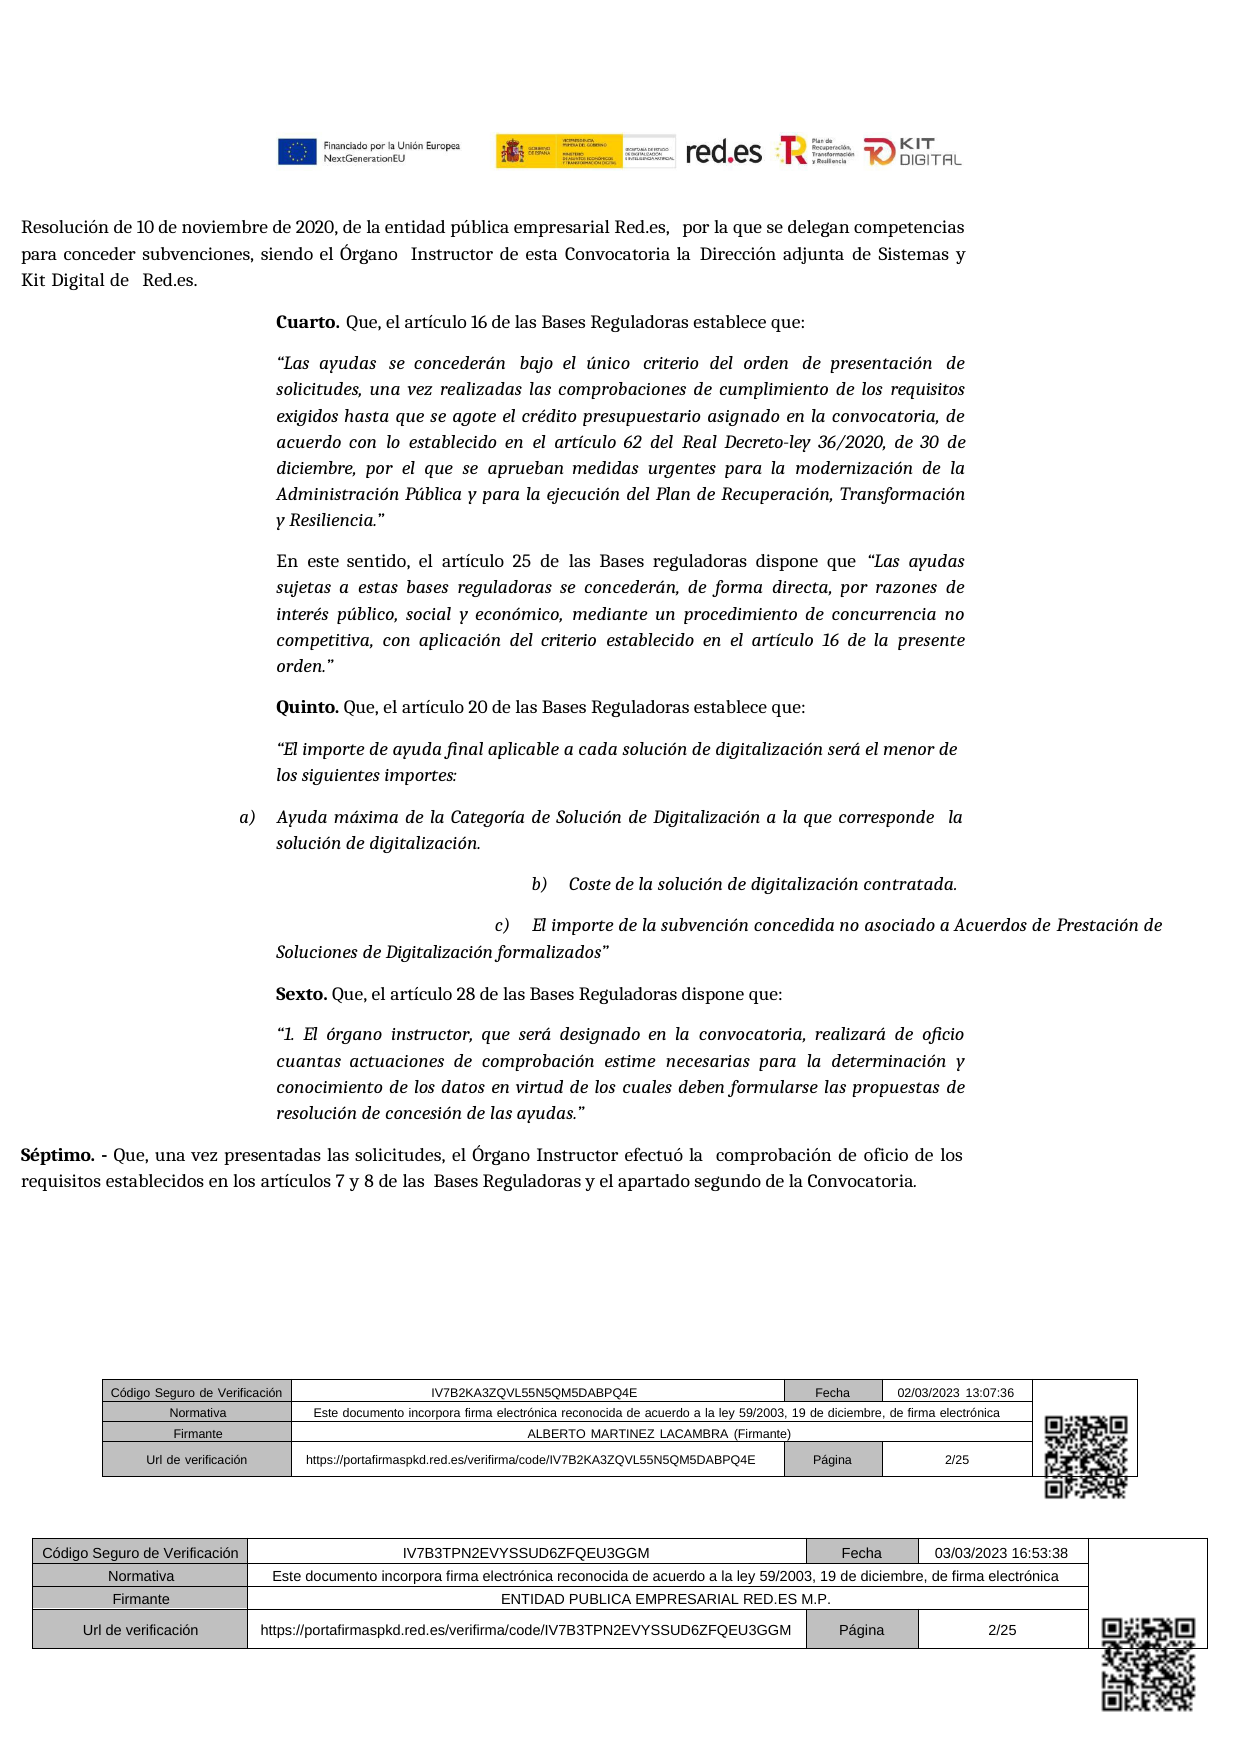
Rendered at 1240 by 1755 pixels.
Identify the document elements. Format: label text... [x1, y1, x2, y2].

list El importe de la subvención concedida no asociado a Acuerdos de Prestación de [494, 915, 1221, 936]
table_cell Página [807, 1610, 918, 1648]
table_cell Firmante [103, 1422, 291, 1441]
table_header IV7B3TPN2EVYSSUD6ZFQEU3GGM [248, 1539, 806, 1563]
table_cell Normativa [103, 1402, 291, 1421]
table_header [1089, 1539, 1207, 1648]
table_cell ALBERTO MARTINEZ LACAMBRA (Firmante) [292, 1422, 1032, 1441]
table_cell ENTIDAD PUBLICA EMPRESARIAL RED.ES M.P. [248, 1587, 1088, 1608]
table_cell Firmante [33, 1587, 247, 1608]
table_cell https://portafirmaspkd.red.es/verifirma/code/IV7B3TPN2EVYSSUD6ZFQEU3GGM [248, 1610, 806, 1648]
table_cell Url de verificación [33, 1610, 247, 1648]
table_header Código Seguro de Verificación [33, 1539, 247, 1563]
list Coste de la solución de digitalización contratada. [531, 874, 1221, 895]
text Sexto. Que, el artículo 28 de las Bases Reguladoras dispone que: [276, 984, 1221, 1005]
text Quinto. Que, el artículo 20 de las Bases Reguladoras establece que: [276, 697, 1221, 718]
table_header Código Seguro de Verificación [103, 1380, 291, 1401]
text Séptimo. - Que, una vez presentadas las solicitudes, el Órgano Instructor efectuó la comprobación de oficio de los requisitos establecidos en los artículos 7 y 8 de las Bases Reguladoras y el apartado segundo de la Convocatoria. [21, 1143, 963, 1192]
text “Las ayudas se concederán bajo el único criterio del orden de presentación de solicitudes, una vez realizadas las comprobaciones de cumplimiento de los requisitos exigidos hasta que se agote el crédito presupuestario asignado en la convocatoria, de acuerdo con lo establecido en el artículo 62 del Real Decreto-ley 36/2020, de 30 de diciembre, por el que se aprueban medidas urgentes para la modernización de la Administración Pública y para la ejecución del Plan de Recuperación, Transformación y Resiliencia.” [276, 353, 966, 531]
table_cell 2/25 [883, 1442, 1032, 1476]
text En este sentido, el artículo 25 de las Bases reguladoras dispone que “Las ayudas sujetas a estas bases reguladoras se concederán, de forma directa, por razones de interés público, social y económico, mediante un procedimiento de concurrencia no competitiva, con aplicación del criterio establecido en el artículo 16 de la presente orden.” [276, 551, 965, 677]
table_header Fecha [785, 1380, 882, 1401]
list Ayuda máxima de la Categoría de Solución de Digitalización a la que corresponde la solución de digitalización. [239, 806, 964, 854]
table_header [1033, 1380, 1137, 1476]
table_cell 2/25 [919, 1610, 1088, 1648]
table_header 03/03/2023 16:53:38 [919, 1539, 1088, 1563]
text Resolución de 10 de noviembre de 2020, de la entidad pública empresarial Red.es, por la que se delegan competencias para conceder subvenciones, siendo el Órgano Instructor de esta Convocatoria la Dirección adjunta de Sistemas y Kit Digital de Red.es. [21, 216, 965, 291]
text Cuarto. Que, el artículo 16 de las Bases Reguladoras establece que: [276, 312, 1221, 333]
table_cell Url de verificación [103, 1442, 291, 1476]
table_header 02/03/2023 13:07:36 [883, 1380, 1032, 1401]
table_header Fecha [807, 1539, 918, 1563]
table_cell https://portafirmaspkd.red.es/verifirma/code/IV7B2KA3ZQVL55N5QM5DABPQ4E [292, 1442, 784, 1476]
table_cell Página [785, 1442, 882, 1476]
table_cell Este documento incorpora firma electrónica reconocida de acuerdo a la ley 59/2003, 19 de diciembre, de firma electrónica [292, 1402, 1032, 1421]
table_header IV7B2KA3ZQVL55N5QM5DABPQ4E [292, 1380, 784, 1401]
text “El importe de ayuda final aplicable a cada solución de digitalización será el menor de [276, 738, 1221, 759]
text Soluciones de Digitalización formalizados” [276, 942, 1221, 963]
table_cell Este documento incorpora firma electrónica reconocida de acuerdo a la ley 59/2003, 19 de diciembre, de firma electrónica [248, 1564, 1088, 1586]
text los siguientes importes: [276, 765, 1221, 786]
text “1. El órgano instructor, que será designado en la convocatoria, realizará de oficio cuantas actuaciones de comprobación estime necesarias para la determinación y conocimiento de los datos en virtud de los cuales deben formularse las propuestas de resolución de concesión de las ayudas.” [276, 1024, 965, 1124]
table_cell Normativa [33, 1564, 247, 1586]
